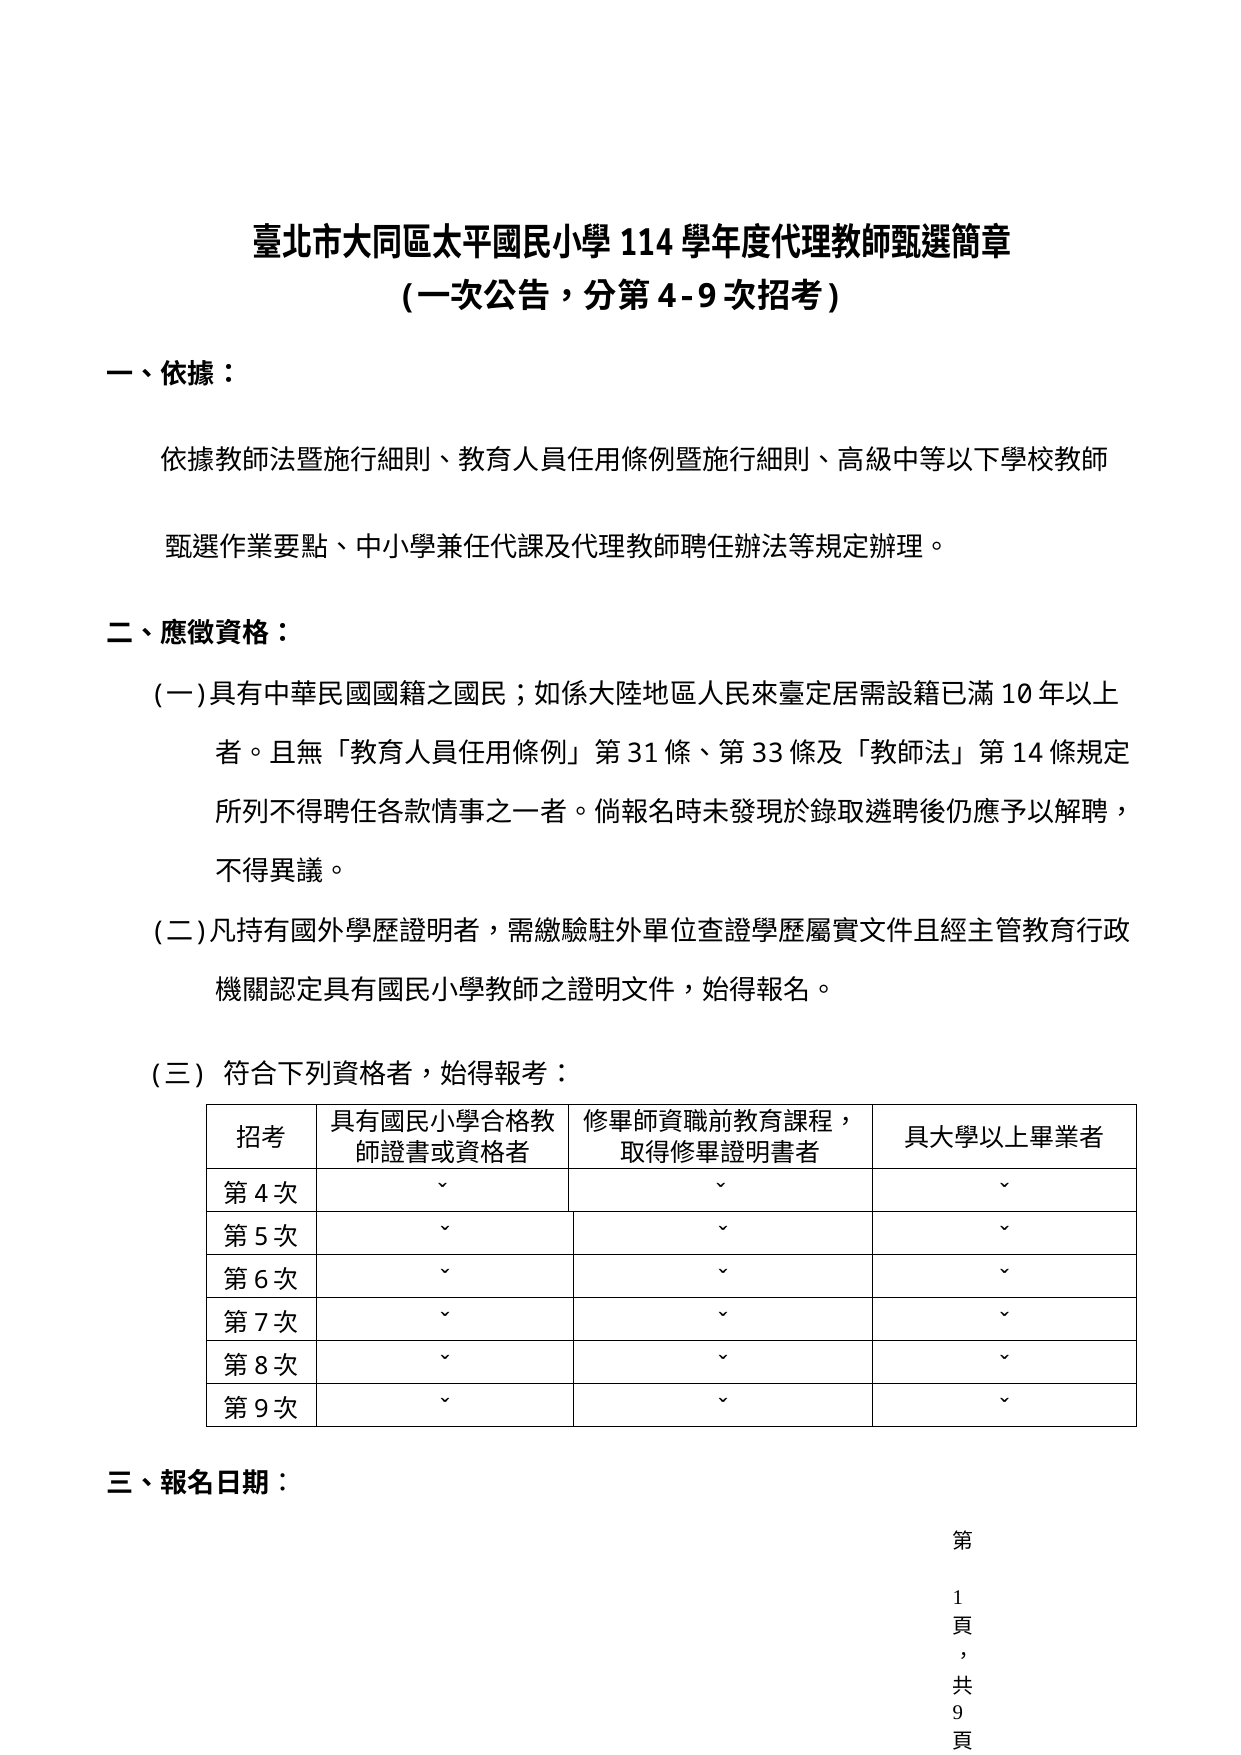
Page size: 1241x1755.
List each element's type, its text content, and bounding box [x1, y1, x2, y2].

table_header 招考 [207, 1105, 316, 1168]
table_cell ˇ [873, 1341, 1136, 1383]
table_header 具大學以上畢業者 [873, 1105, 1136, 1168]
text (二)凡持有國外學歷證明者，需繳驗駐外單位查證學歷屬實文件且經主管教育行政 [106, 912, 1134, 947]
table_cell ˇ [574, 1384, 872, 1426]
text 三、報名日期： [106, 1439, 1134, 1501]
text 不得異議。 [106, 852, 1134, 888]
text 依據教師法暨施行細則、教育人員任用條例暨施行細則、高級中等以下學校教師 [106, 416, 1134, 479]
table_cell ˇ [317, 1384, 573, 1426]
table_cell ˇ [873, 1169, 1136, 1211]
table_cell 第6次 [207, 1255, 316, 1297]
table_cell ˇ [574, 1298, 872, 1340]
table_cell 第5次 [207, 1212, 316, 1254]
table_cell ˇ [873, 1384, 1136, 1426]
table_cell ˇ [873, 1298, 1136, 1340]
text 所列不得聘任各款情事之一者。倘報名時未發現於錄取遴聘後仍應予以解聘， [106, 793, 1134, 829]
table_cell ˇ [317, 1298, 573, 1340]
table_cell 第4次 [207, 1169, 316, 1211]
table_cell ˇ [873, 1255, 1136, 1297]
table_cell ˇ [574, 1341, 872, 1383]
text (一次公告，分第4-9次招考) [106, 266, 1134, 318]
text (三) 符合下列資格者，始得報考： [131, 1030, 1134, 1092]
table_cell ˇ [873, 1212, 1136, 1254]
table_cell ˇ [574, 1212, 872, 1254]
text (一)具有中華民國國籍之國民；如係大陸地區人民來臺定居需設籍已滿10年以上 [106, 675, 1134, 710]
text 甄選作業要點、中小學兼任代課及代理教師聘任辦法等規定辦理。 [165, 502, 1134, 565]
table_cell ˇ [317, 1255, 573, 1297]
table_cell 第9次 [207, 1384, 316, 1426]
table_header 修畢師資職前教育課程，取得修畢證明書者 [569, 1105, 872, 1168]
table_cell ˇ [569, 1169, 872, 1211]
text 一、依據： [106, 330, 1134, 392]
text 二、應徵資格： [106, 589, 1134, 651]
table_cell ˇ [317, 1212, 573, 1254]
table_header 具有國民小學合格教師證書或資格者 [317, 1105, 568, 1168]
text 機關認定具有國民小學教師之證明文件，始得報名。 [106, 971, 1134, 1006]
table_cell ˇ [317, 1341, 573, 1383]
text 者。且無「教育人員任用條例」第31條、第33條及「教師法」第14條規定 [106, 734, 1134, 769]
table_cell ˇ [574, 1255, 872, 1297]
table_cell ˇ [317, 1169, 568, 1211]
text 臺北市大同區太平國民小學114學年度代理教師甄選簡章 [104, 212, 1156, 266]
table_cell 第8次 [207, 1341, 316, 1383]
table_cell 第7次 [207, 1298, 316, 1340]
